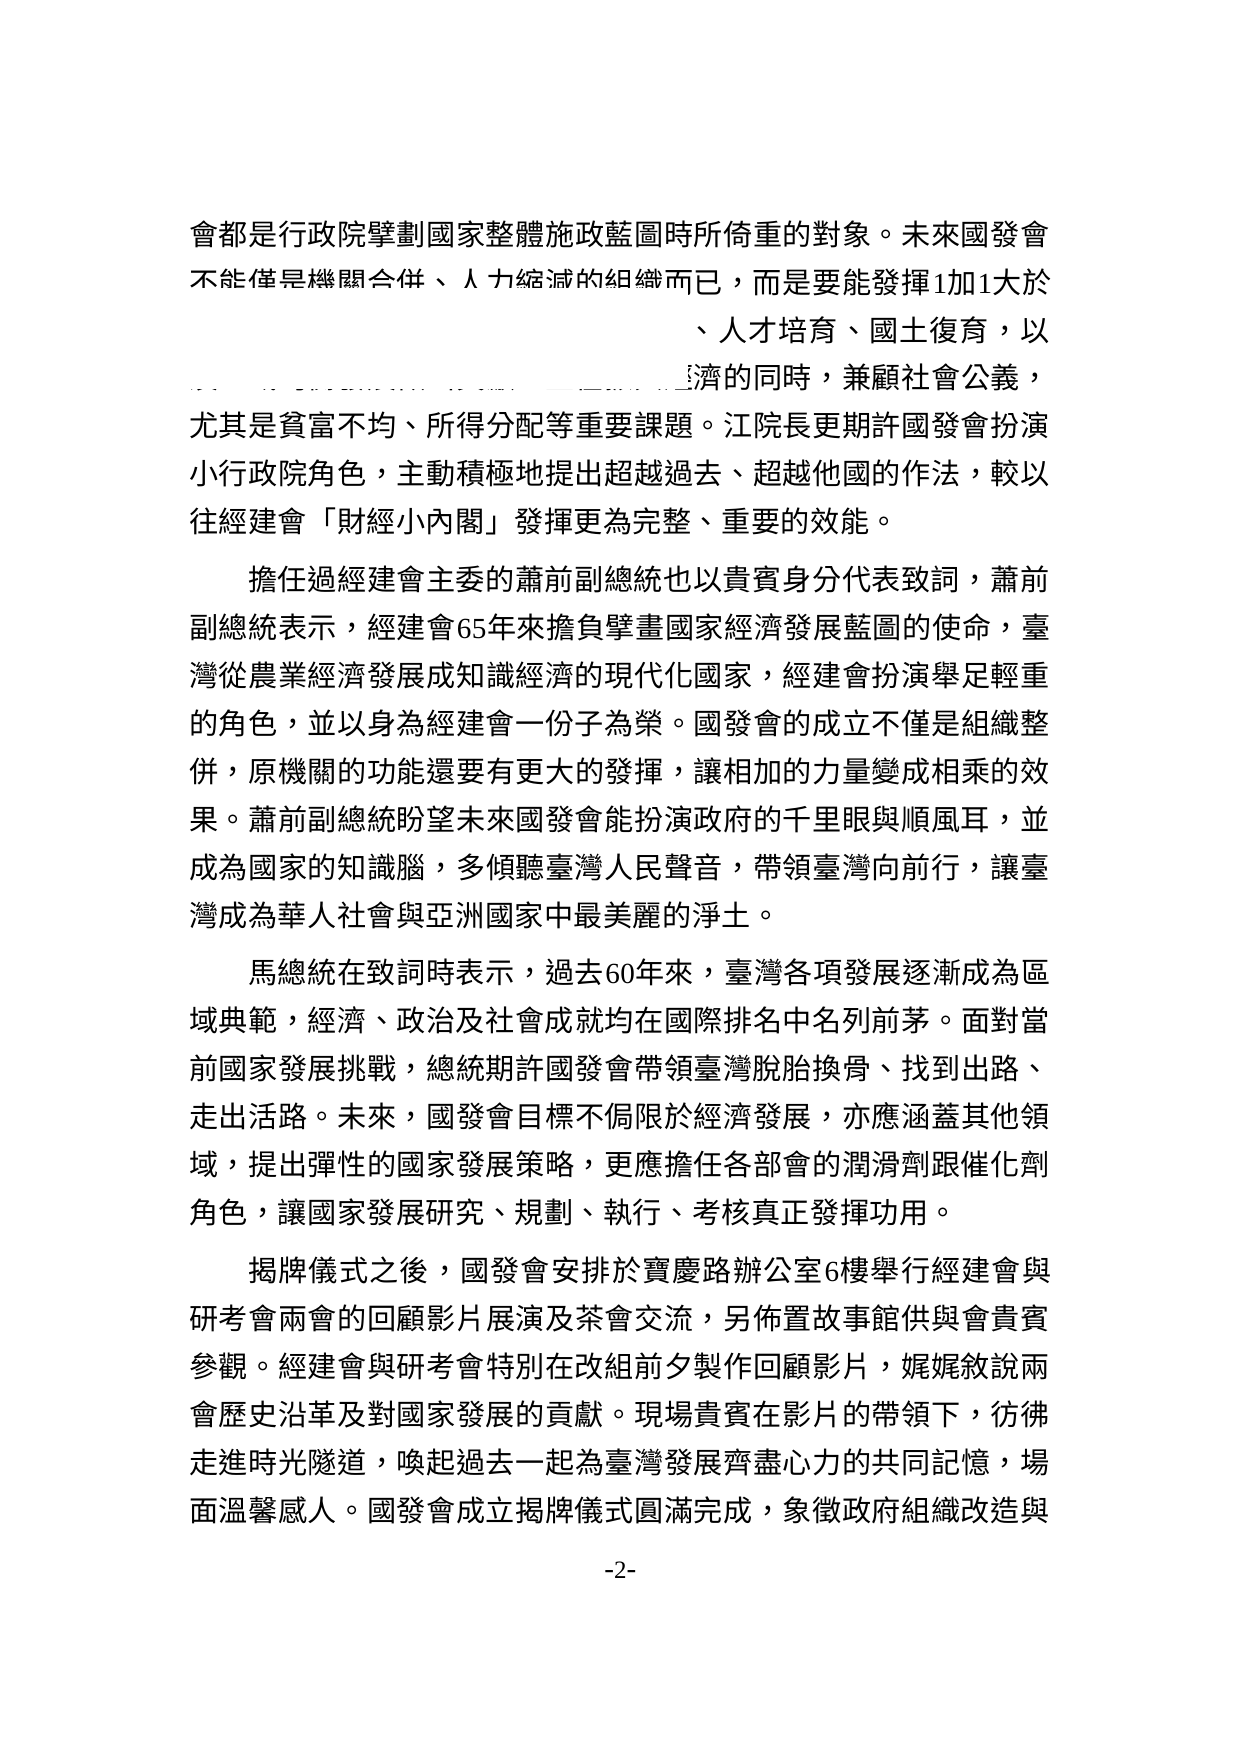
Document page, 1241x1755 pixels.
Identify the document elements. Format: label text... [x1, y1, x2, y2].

text 馬總統在致詞時表示，過去60年來，臺灣各項發展逐漸成為區域典範，經濟、政治及社會成就均在國際排名中名列前茅。面對當前國家發展挑戰，總統期許國發會帶領臺灣脫胎換骨、找到出路、走出活路。未來，國發會目標不侷限於經濟發展，亦應涵蓋其他領域，提出彈性的國家發展策略，更應擔任各部會的潤滑劑跟催化劑角色，讓國家發展研究、規劃、執行、考核真正發揮功用。 [189, 946, 1051, 1233]
text 揭牌儀式之後，國發會安排於寶慶路辦公室6樓舉行經建會與研考會兩會的回顧影片展演及茶會交流，另佈置故事館供與會貴賓參觀。經建會與研考會特別在改組前夕製作回顧影片，娓娓敘說兩會歷史沿革及對國家發展的貢獻。現場貴賓在影片的帶領下，彷彿走進時光隧道，喚起過去一起為臺灣發展齊盡心力的共同記憶，場面溫馨感人。國發會成立揭牌儀式圓滿完成，象徵政府組織改造與 [189, 1243, 1051, 1531]
text 擔任過經建會主委的蕭前副總統也以貴賓身分代表致詞，蕭前副總統表示，經建會65年來擔負擘畫國家經濟發展藍圖的使命，臺灣從農業經濟發展成知識經濟的現代化國家，經建會扮演舉足輕重的角色，並以身為經建會一份子為榮。國發會的成立不僅是組織整併，原機關的功能還要有更大的發揮，讓相加的力量變成相乘的效果。蕭前副總統盼望未來國發會能扮演政府的千里眼與順風耳，並成為國家的知識腦，多傾聽臺灣人民聲音，帶領臺灣向前行，讓臺灣成為華人社會與亞洲國家中最美麗的淨土。 [189, 552, 1051, 936]
text 會都是行政院擘劃國家整體施政藍圖時所倚重的對象。未來國發會不能僅是機關合併、人力縮減的組織而已，而是要能發揮1加1大於2的綜效，真正替國家未來的人口政策、人才培育、國土復育，以及區域均衡發展做出貢獻，並在振興經濟的同時，兼顧社會公義，尤其是貧富不均、所得分配等重要課題。江院長更期許國發會扮演小行政院角色，主動積極地提出超越過去、超越他國的作法，較以往經建會「財經小內閣」發揮更為完整、重要的效能。 [189, 207, 1051, 542]
